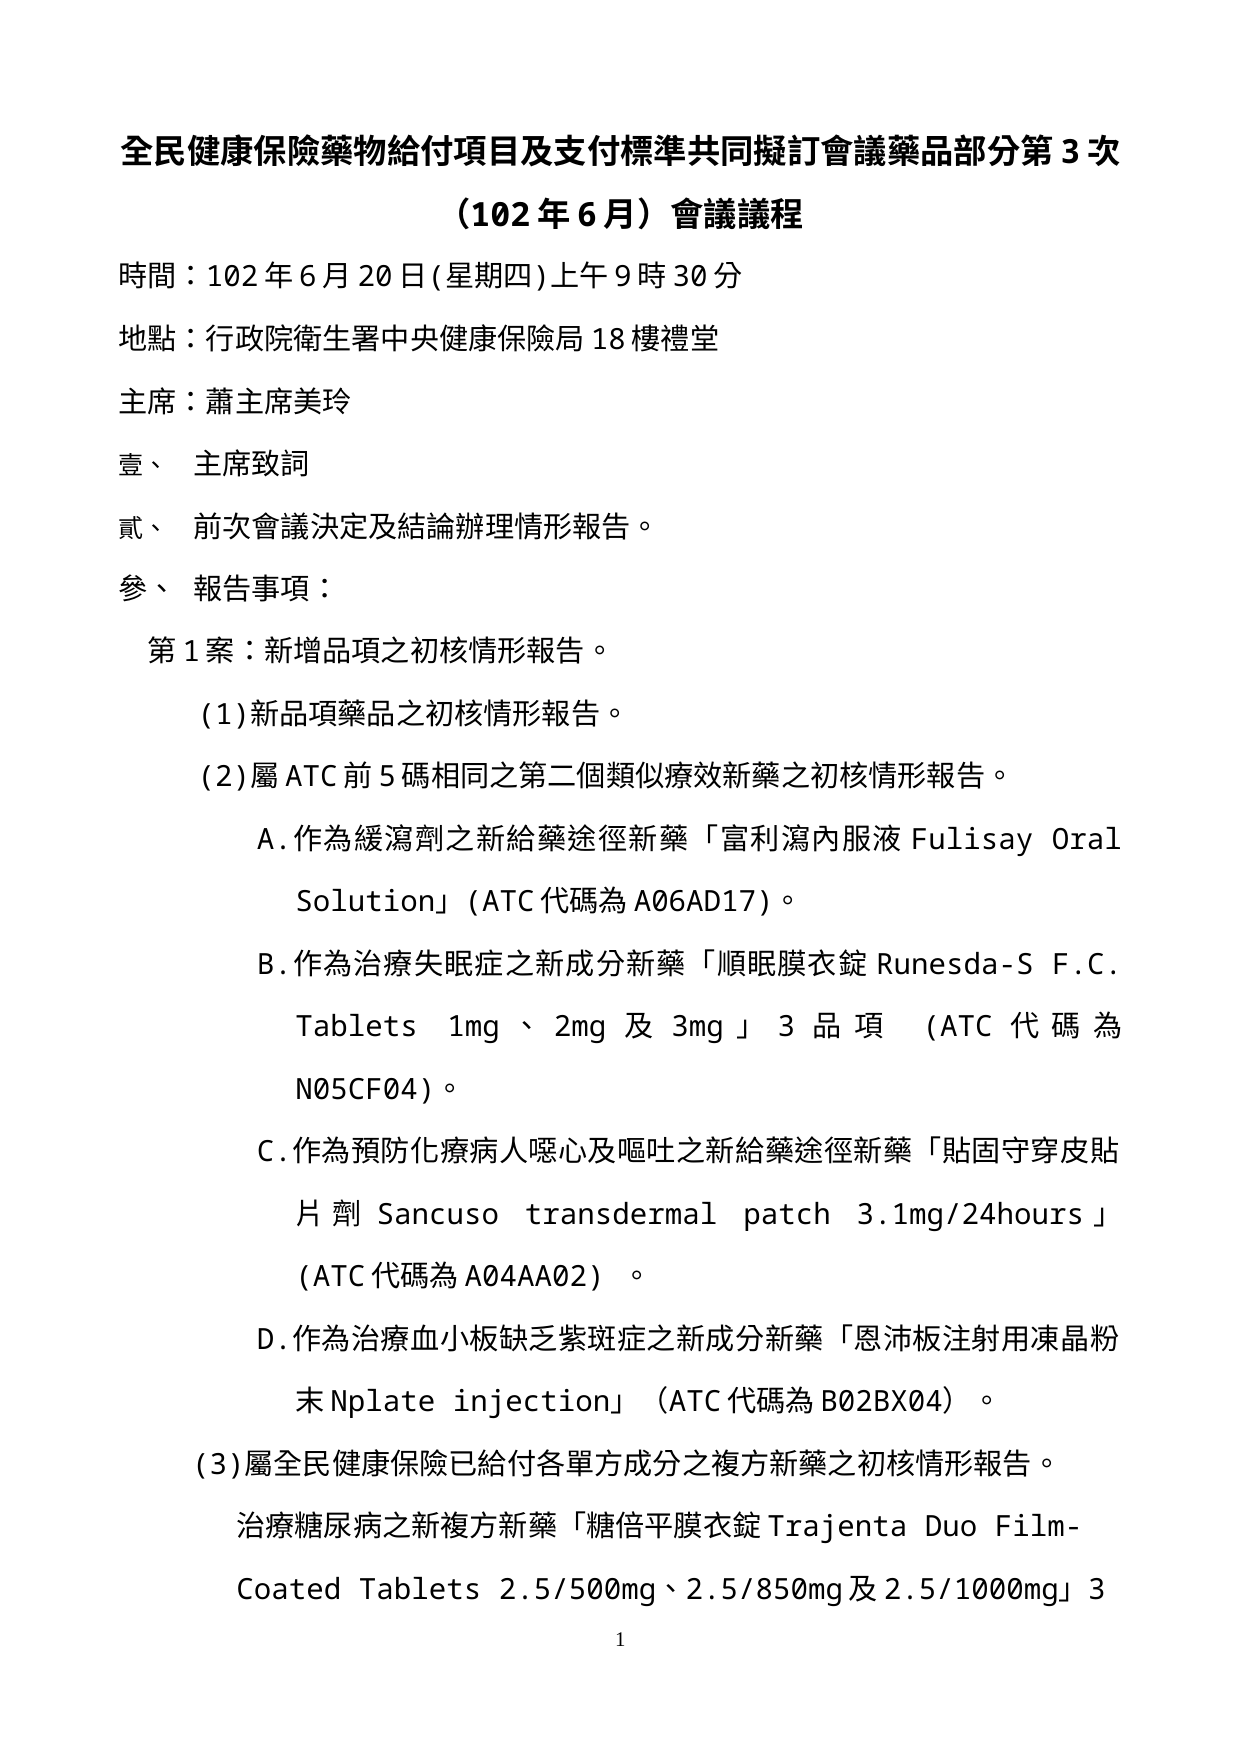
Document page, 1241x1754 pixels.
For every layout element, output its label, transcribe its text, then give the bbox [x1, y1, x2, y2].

text B.作為治療失眠症之新成分新藥「順眠膜衣錠Runesda-S F.C. Tablets 1mg、2mg及3mg」3品項 (ATC代碼為N05CF04)。 [257, 920, 1122, 1108]
text 治療糖尿病之新複方新藥「糖倍平膜衣錠Trajenta Duo Film-Coated Tablets 2.5/500mg、2.5/850mg及2.5/1000mg」3 [236, 1483, 1122, 1608]
text 時間：102年6月20日(星期四)上午9時30分 [118, 233, 1122, 295]
text C.作為預防化療病人噁心及嘔吐之新給藥途徑新藥「貼固守穿皮貼片劑Sancuso transdermal patch 3.1mg/24hours」(ATC代碼為A04AA02) 。 [257, 1108, 1122, 1295]
text A.作為緩瀉劑之新給藥途徑新藥「富利瀉內服液Fulisay Oral Solution」(ATC代碼為A06AD17)。 [257, 795, 1122, 920]
text (1)新品項藥品之初核情形報告。 [197, 670, 1122, 733]
text 主席：蕭主席美玲 [118, 358, 1122, 420]
text D.作為治療血小板缺乏紫斑症之新成分新藥「恩沛板注射用凍晶粉末Nplate injection」（ATC代碼為B02BX04）。 [257, 1295, 1122, 1420]
text (3)屬全民健康保險已給付各單方成分之複方新藥之初核情形報告。 [192, 1420, 1122, 1483]
text 全民健康保險藥物給付項目及支付標準共同擬訂會議藥品部分第3次（102年6月）會議議程 [118, 108, 1122, 233]
text (2)屬ATC前5碼相同之第二個類似療效新藥之初核情形報告。 [197, 733, 1122, 795]
list 前次會議決定及結論辦理情形報告。 [118, 483, 1122, 545]
list 報告事項： [118, 545, 1122, 608]
text 地點：行政院衛生署中央健康保險局18樓禮堂 [118, 295, 1122, 358]
list 主席致詞 [118, 420, 1122, 483]
text 第1案：新增品項之初核情形報告。 [118, 608, 1122, 670]
